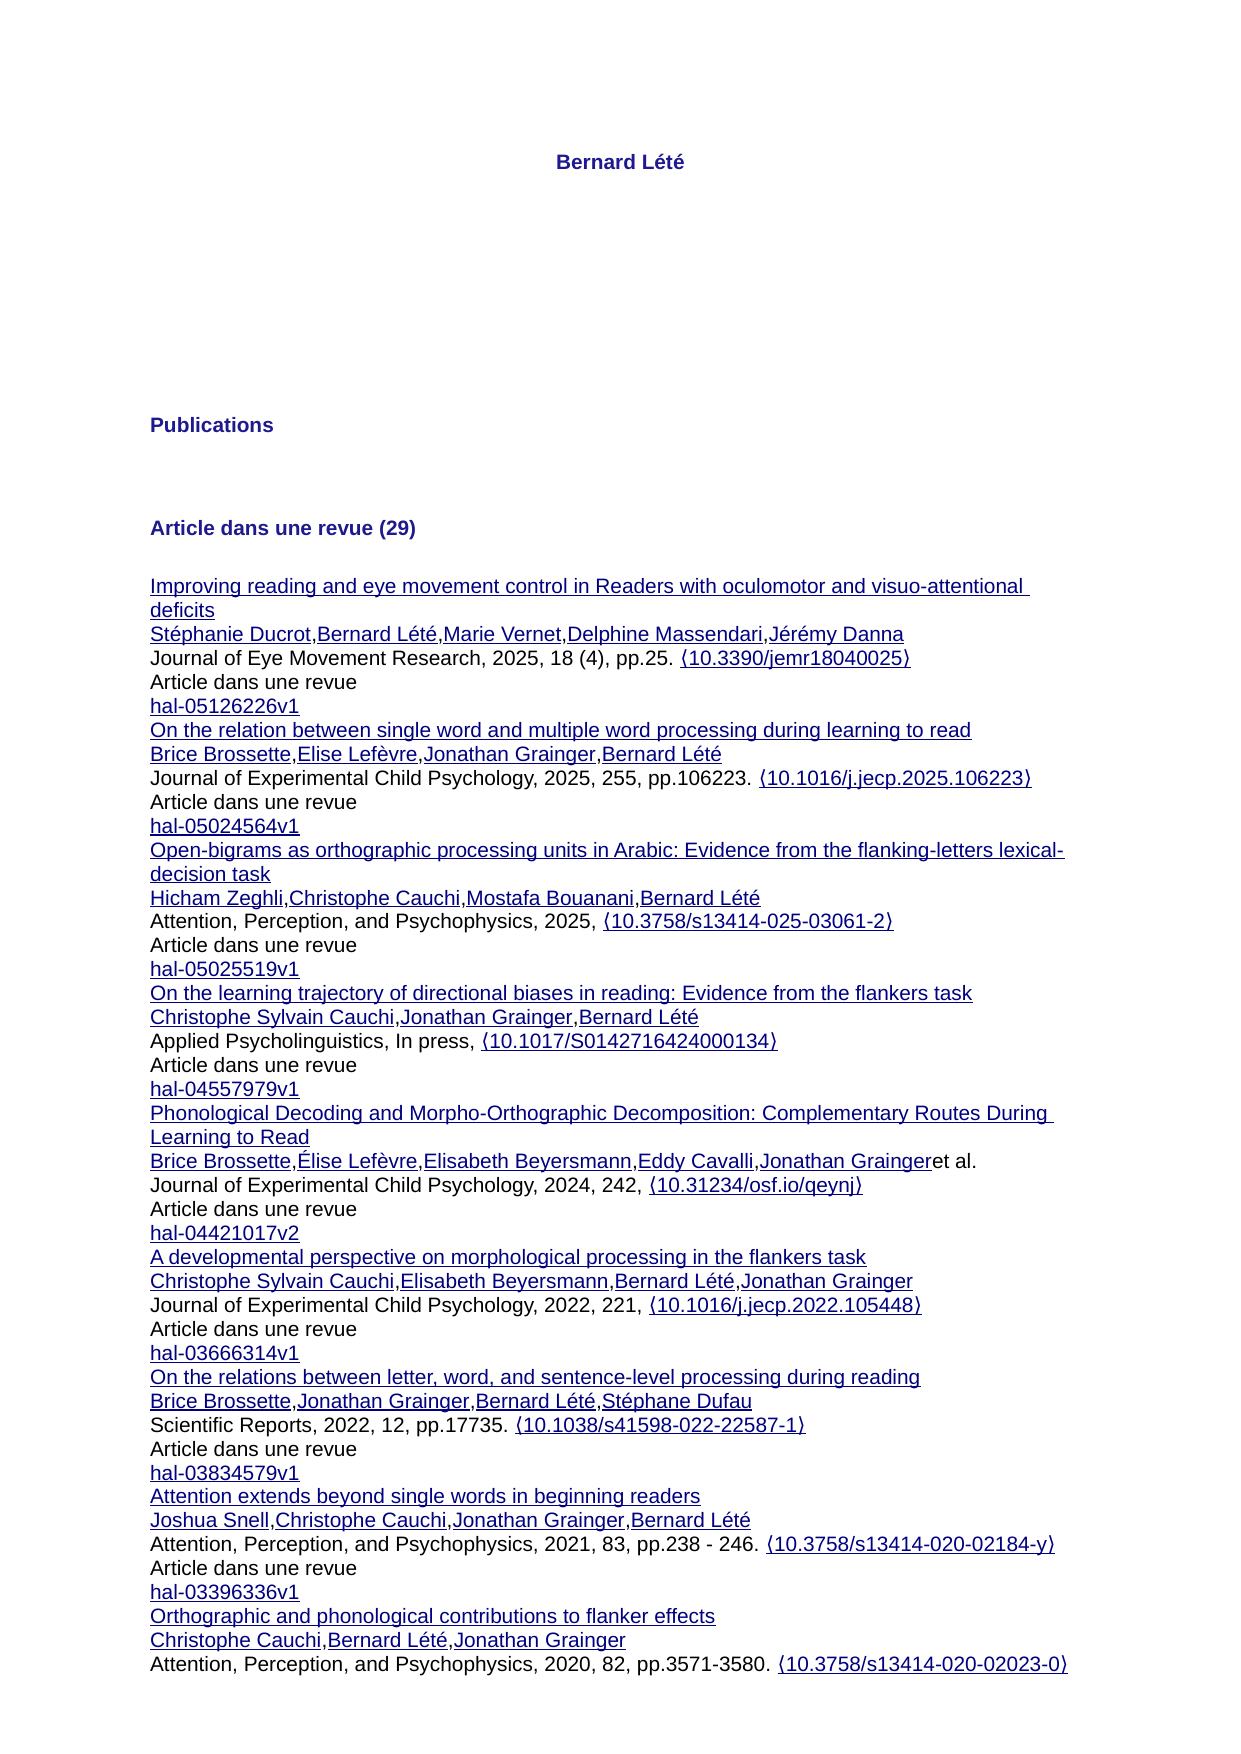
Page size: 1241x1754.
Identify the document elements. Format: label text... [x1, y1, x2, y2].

table_cell On the relation between single word and multiple word processing during learning to read Brice Brossette,Elise Lefèvre,Jonathan Grainger,Bernard Lété Journal of Experimental Child Psychology, 2025, 255, pp.106223. ⟨10.1016/j.jecp.2025.106223⟩ Article dans une revue hal-05024564v1 [150, 718, 1090, 837]
subtitle Article dans une revue (29) [150, 516, 1090, 539]
table_cell A developmental perspective on morphological processing in the flankers task Christophe Sylvain Cauchi,Elisabeth Beyersmann,Bernard Lété,Jonathan Grainger Journal of Experimental Child Psychology, 2022, 221, ⟨10.1016/j.jecp.2022.105448⟩ Article dans une revue hal-03666314v1 [150, 1245, 1090, 1364]
table_cell On the relations between letter, word, and sentence-level processing during reading Brice Brossette,Jonathan Grainger,Bernard Lété,Stéphane Dufau Scientific Reports, 2022, 12, pp.17735. ⟨10.1038/s41598-022-22587-1⟩ Article dans une revue hal-03834579v1 [150, 1365, 1090, 1484]
table_cell On the learning trajectory of directional biases in reading: Evidence from the flankers task Christophe Sylvain Cauchi,Jonathan Grainger,Bernard Lété Applied Psycholinguistics, In press, ⟨10.1017/S0142716424000134⟩ Article dans une revue hal-04557979v1 [150, 981, 1090, 1101]
subtitle Bernard Lété [150, 150, 1090, 174]
table_header Improving reading and eye movement control in Readers with oculomotor and visuo-attentional deficits Stéphanie Ducrot,Bernard Lété,Marie Vernet,Delphine Massendari,Jérémy Danna Journal of Eye Movement Research, 2025, 18 (4), pp.25. ⟨10.3390/jemr18040025⟩ Article dans une revue hal-05126226v1 [150, 574, 1090, 718]
table_cell Phonological Decoding and Morpho-Orthographic Decomposition: Complementary Routes During Learning to Read Brice Brossette,Élise Lefèvre,Elisabeth Beyersmann,Eddy Cavalli,Jonathan Graingeret al. Journal of Experimental Child Psychology, 2024, 242, ⟨10.31234/osf.io/qeynj⟩ Article dans une revue hal-04421017v2 [150, 1101, 1090, 1245]
subtitle Publications [150, 412, 1090, 436]
table_cell Attention extends beyond single words in beginning readers Joshua Snell,Christophe Cauchi,Jonathan Grainger,Bernard Lété Attention, Perception, and Psychophysics, 2021, 83, pp.238 - 246. ⟨10.3758/s13414-020-02184-y⟩ Article dans une revue hal-03396336v1 [150, 1484, 1090, 1604]
table_cell Orthographic and phonological contributions to flanker effects Christophe Cauchi,Bernard Lété,Jonathan Grainger Attention, Perception, and Psychophysics, 2020, 82, pp.3571-3580. ⟨10.3758/s13414-020-02023-0⟩ [150, 1604, 1090, 1676]
table_cell Open-bigrams as orthographic processing units in Arabic: Evidence from the flanking-letters lexical-decision task Hicham Zeghli,Christophe Cauchi,Mostafa Bouanani,Bernard Lété Attention, Perception, and Psychophysics, 2025, ⟨10.3758/s13414-025-03061-2⟩ Article dans une revue hal-05025519v1 [150, 838, 1090, 981]
